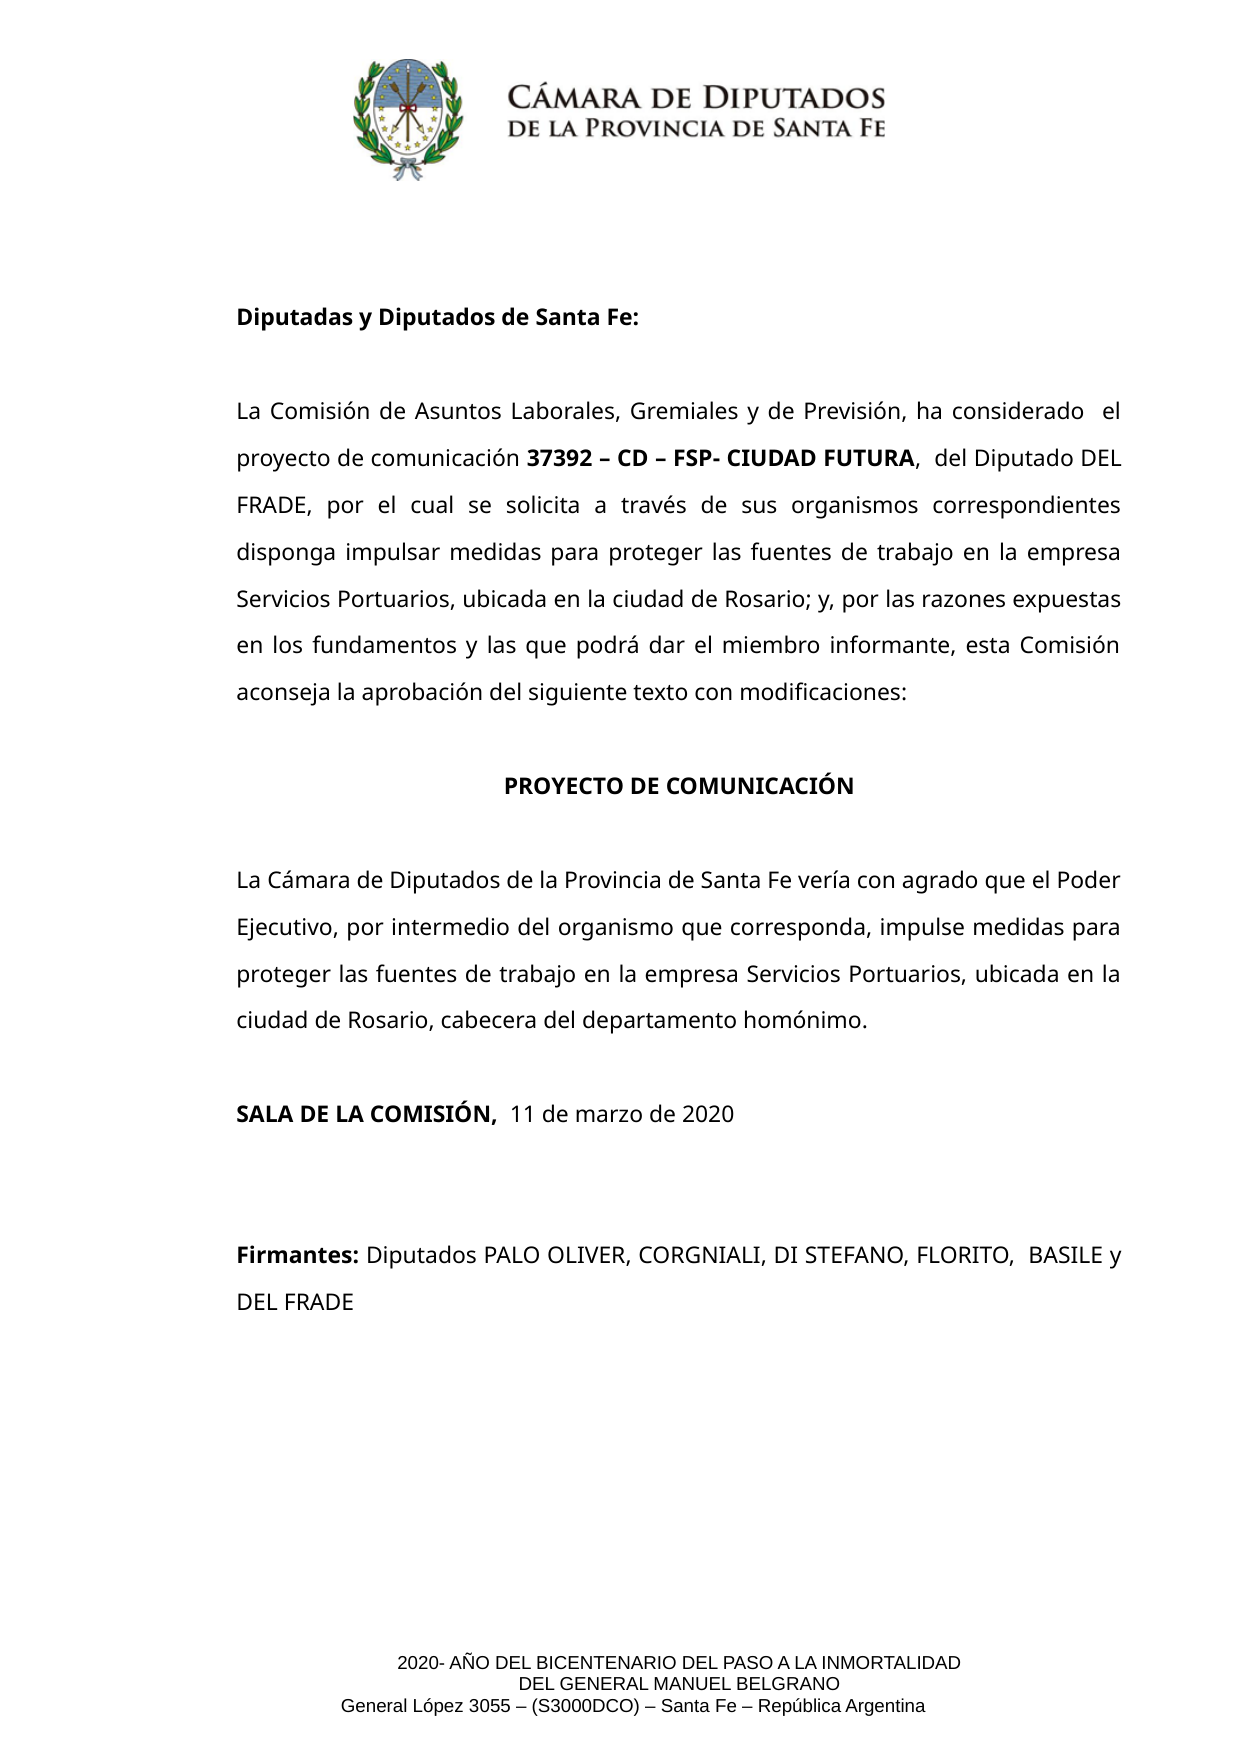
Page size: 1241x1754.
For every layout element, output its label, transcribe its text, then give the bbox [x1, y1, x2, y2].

text Firmantes: Diputados PALO OLIVER, CORGNIALI, DI STEFANO, FLORITO, BASILE y DEL FRADE [236, 1239, 1122, 1317]
text La Cámara de Diputados de la Provincia de Santa Fe vería con agrado que el Poder Ejecutivo, por intermedio del organismo que corresponda, impulse medidas para proteger las fuentes de trabajo en la empresa Servicios Portuarios, ubicada en la ciudad de Rosario, cabecera del departamento homónimo. [236, 864, 1122, 1036]
text Diputadas y Diputados de Santa Fe: [236, 301, 1122, 332]
text La Comisión de Asuntos Laborales, Gremiales y de Previsión, ha considerado el proyecto de comunicación 37392 – CD – FSP- CIUDAD FUTURA, del Diputado DEL FRADE, por el cual se solicita a través de sus organismos correspondientes disponga impulsar medidas para proteger las fuentes de trabajo en la empresa Servicios Portuarios, ubicada en la ciudad de Rosario; y, por las razones expuestas en los fundamentos y las que podrá dar el miembro informante, esta Comisión aconseja la aprobación del siguiente texto con modificaciones: [236, 395, 1122, 707]
text PROYECTO DE COMUNICACIÓN [236, 770, 1122, 801]
text SALA DE LA COMISIÓN, 11 de marzo de 2020 [236, 1098, 1122, 1129]
